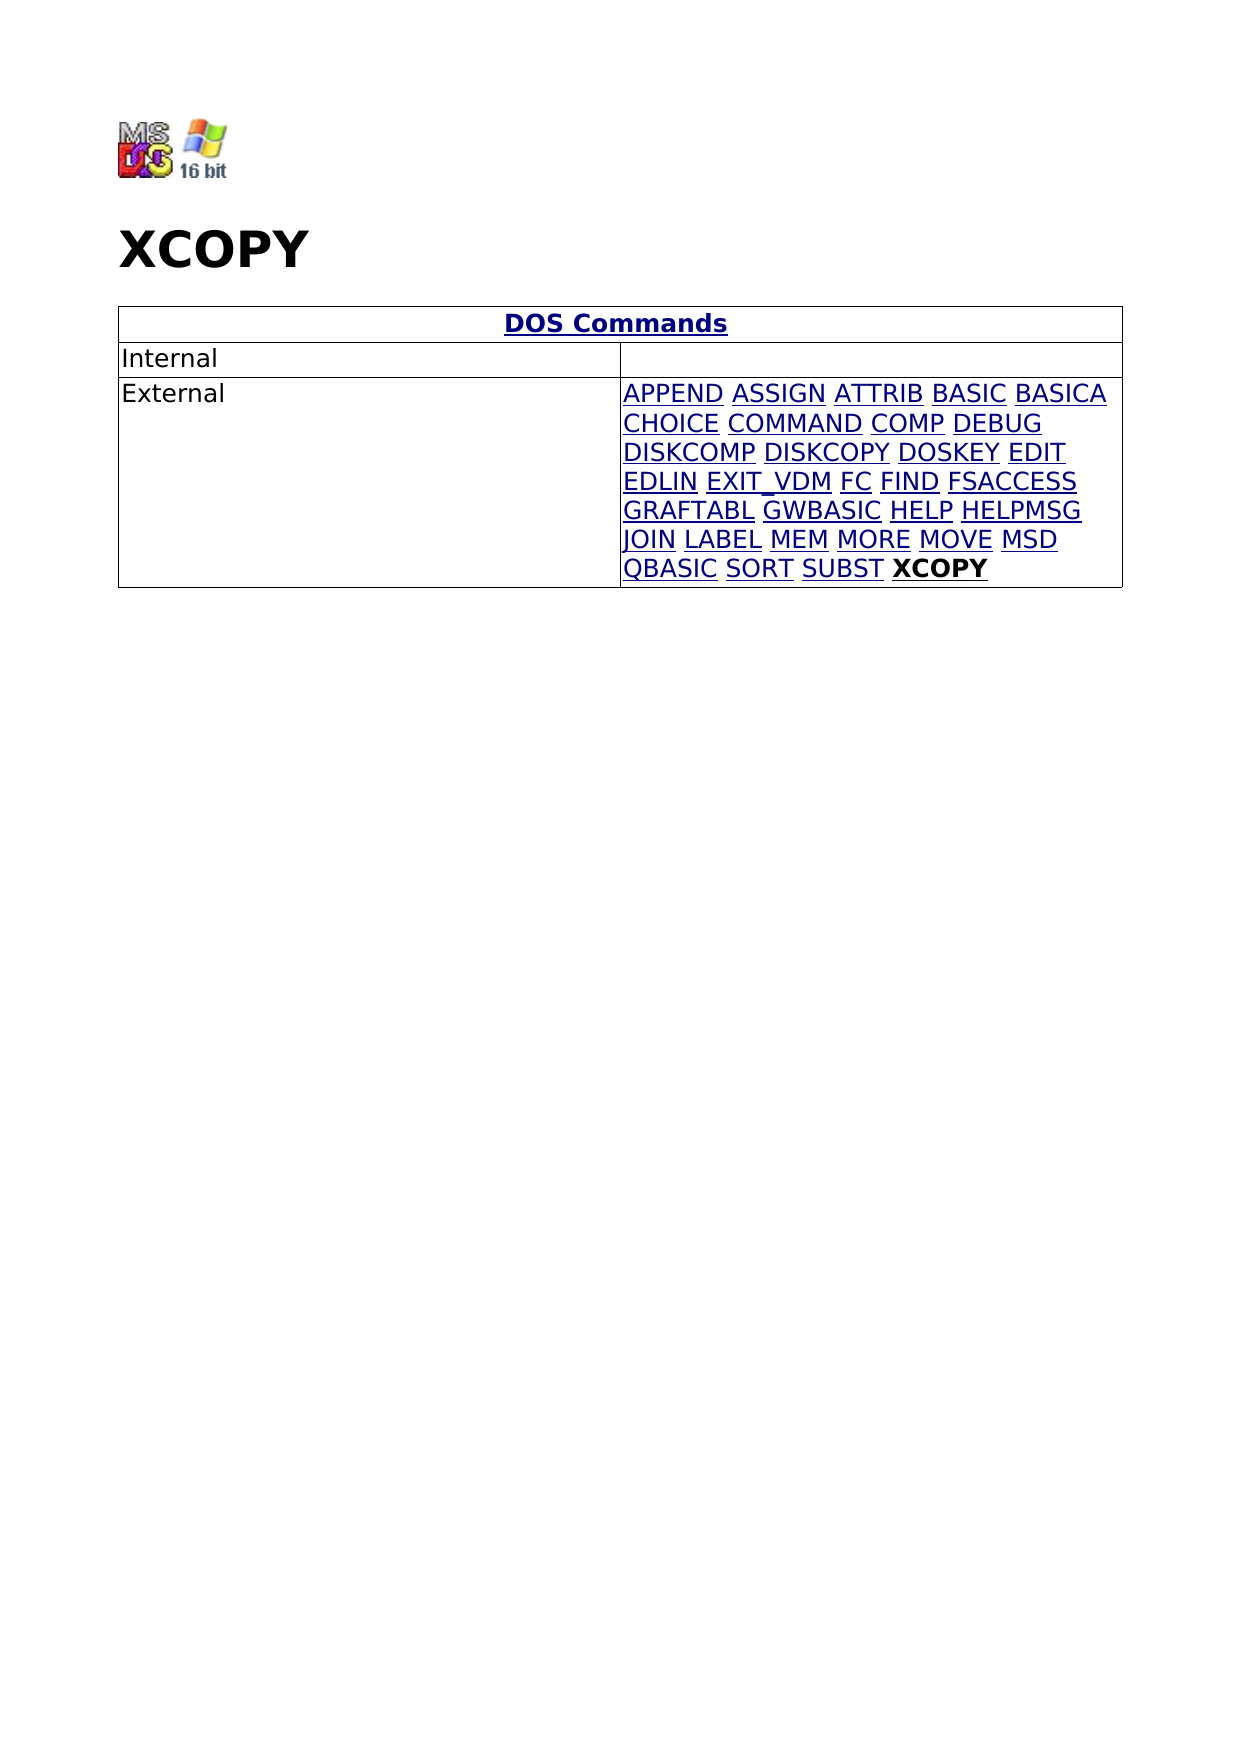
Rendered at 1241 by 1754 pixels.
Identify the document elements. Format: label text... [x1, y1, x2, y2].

table_cell [621, 343, 1122, 377]
subtitle XCOPY [118, 221, 1122, 279]
table_cell APPEND ASSIGN ATTRIB BASIC BASICA CHOICE COMMAND COMP DEBUG DISKCOMP DISKCOPY DOSKEY EDIT EDLIN EXIT_VDM FC FIND FSACCESS GRAFTABL GWBASIC HELP HELPMSG JOIN LABEL MEM MORE MOVE MSD QBASIC SORT SUBST XCOPY [621, 378, 1122, 587]
table_header DOS Commands [119, 307, 1122, 342]
picture [180, 118, 228, 178]
picture [118, 122, 173, 178]
table_cell Internal [119, 343, 620, 377]
table_cell External [119, 378, 620, 587]
